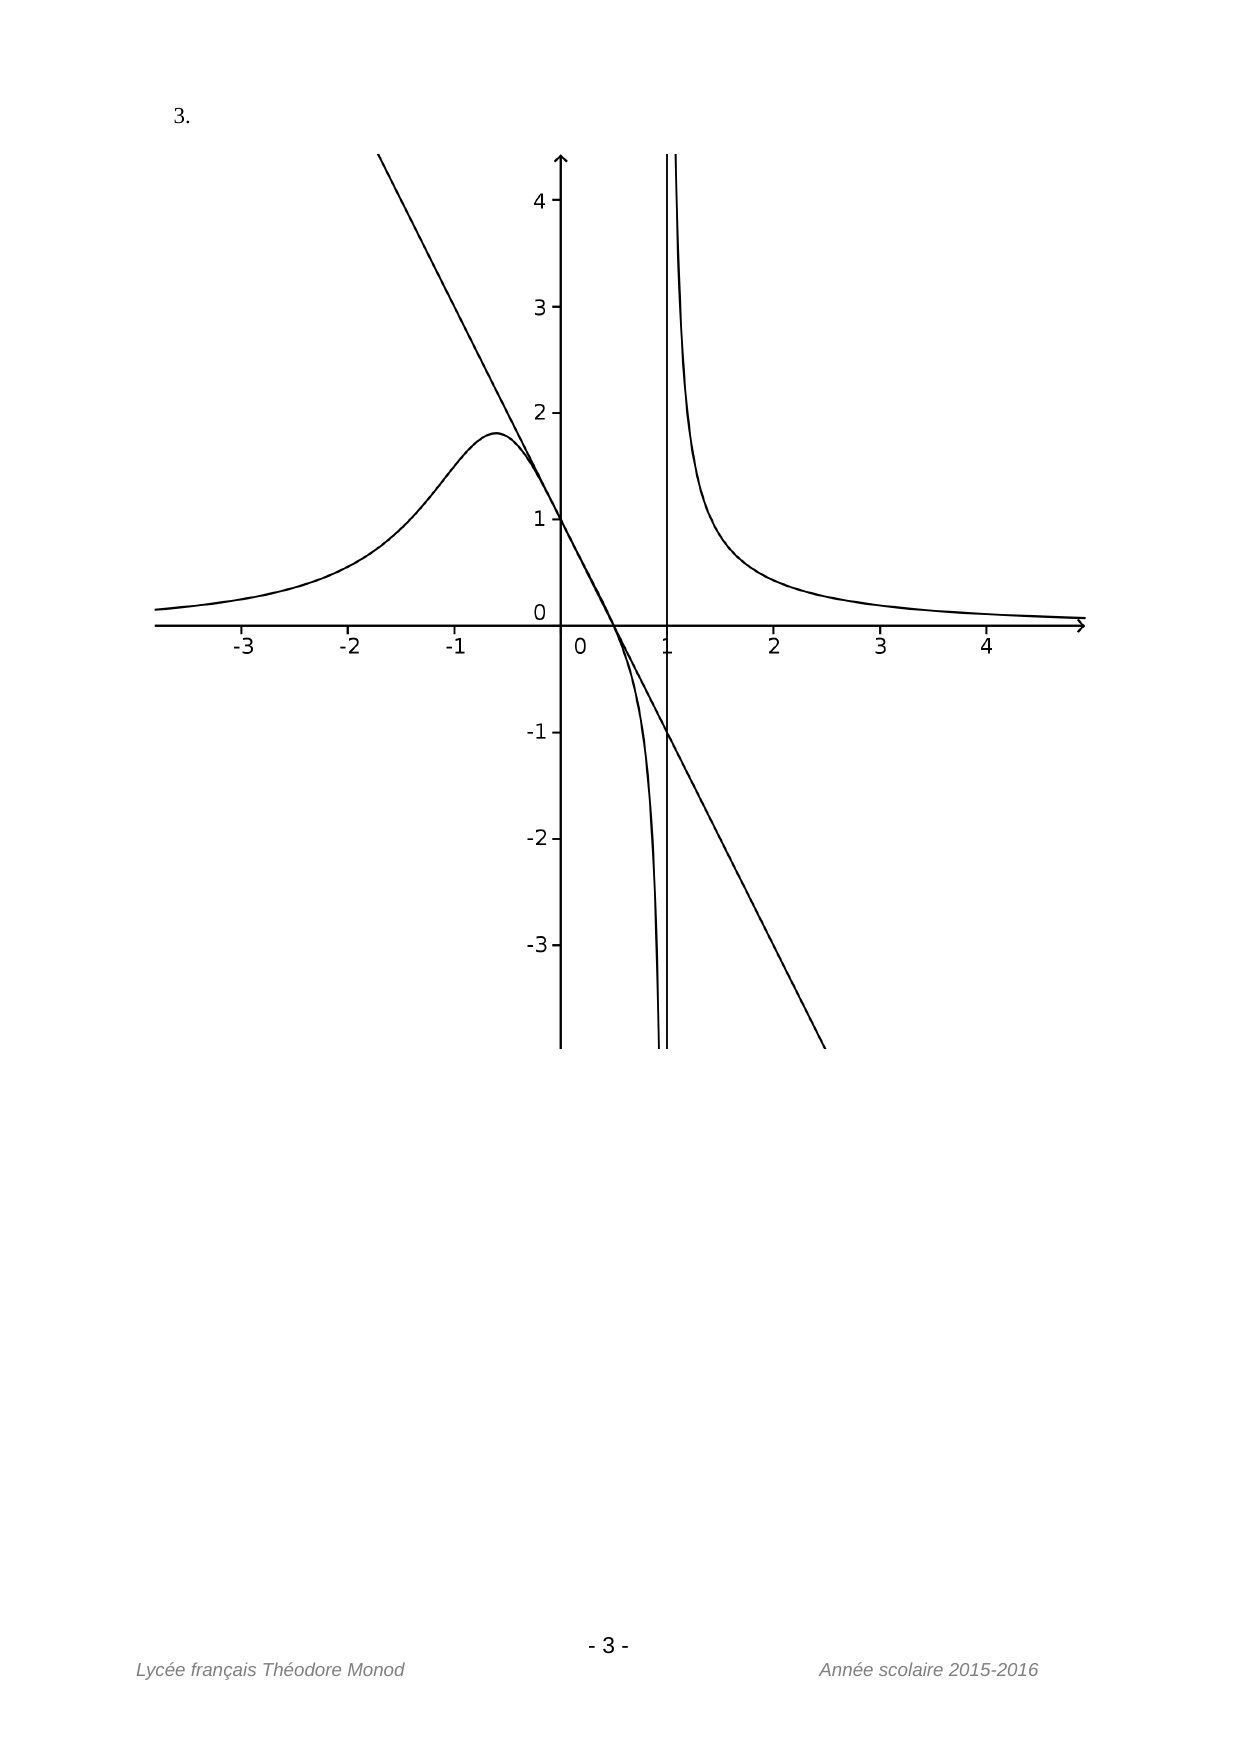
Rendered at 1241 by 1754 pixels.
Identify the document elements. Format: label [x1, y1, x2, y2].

picture [154, 154, 1086, 1049]
